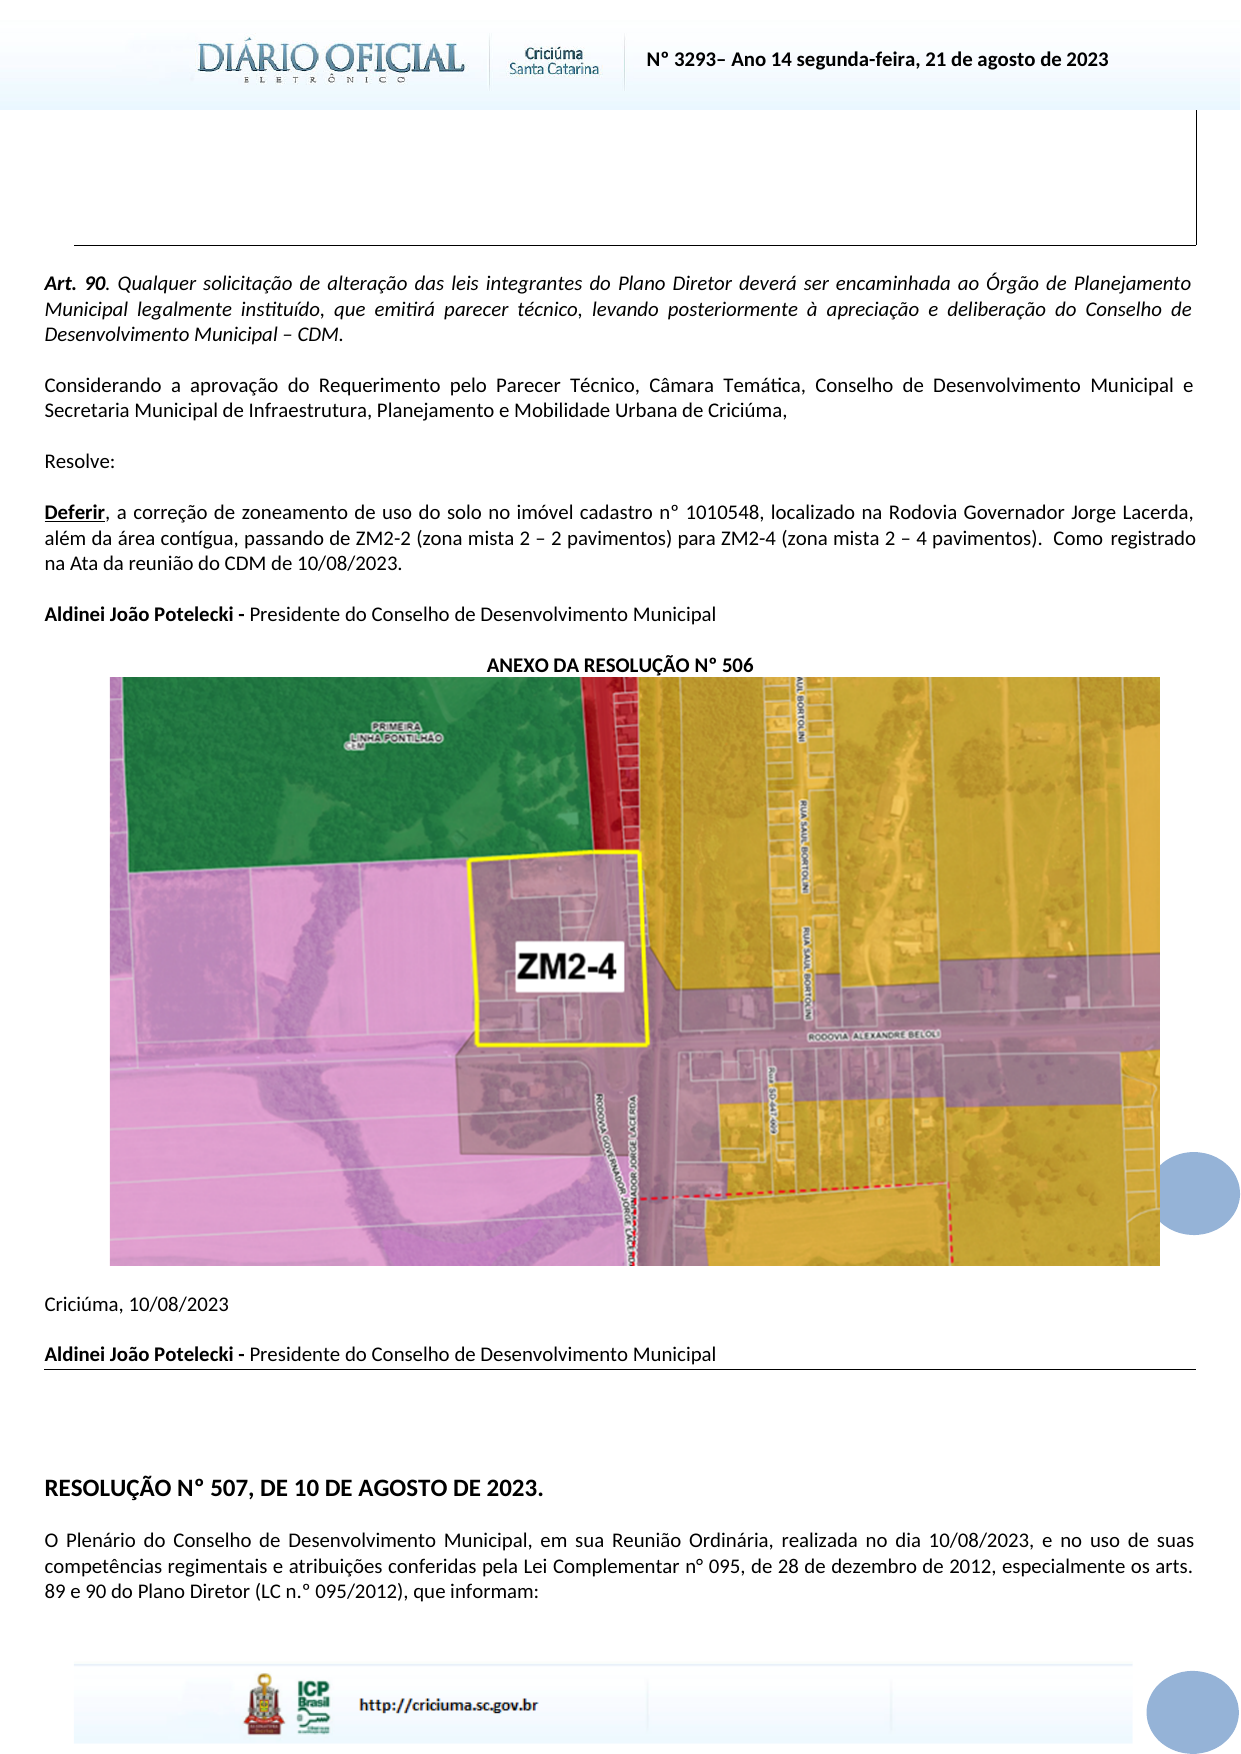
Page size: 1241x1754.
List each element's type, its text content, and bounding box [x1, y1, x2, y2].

text Aldinei João Potelecki - Presidente do Conselho de Desenvolvimento Municipal [44, 601, 1196, 626]
text Aldinei João Potelecki - Presidente do Conselho de Desenvolvimento Municipal [44, 1342, 1196, 1369]
text O Plenário do Conselho de Desenvolvimento Municipal, em sua Reunião Ordinária, realizada no dia 10/08/2023, e no uso de suas competências regimentais e atribuições conferidas pela Lei Complementar n° 095, de 28 de dezembro de 2012, especialmente os arts. 89 e 90 do Plano Diretor (LC n.º 095/2012), que informam: [44, 1528, 1196, 1604]
text Criciúma, 10/08/2023 [44, 1291, 1196, 1316]
text ANEXO DA RESOLUÇÃO Nº 506 [44, 652, 1196, 677]
text Art. 90. Qualquer solicitação de alteração das leis integrantes do Plano Diretor deverá ser encaminhada ao Órgão de Planejamento Municipal legalmente instituído, que emitirá parecer técnico, levando posteriormente à apreciação e deliberação do Conselho de Desenvolvimento Municipal – CDM. [44, 271, 1196, 347]
text Resolve: [44, 448, 1196, 474]
text Considerando a aprovação do Requerimento pelo Parecer Técnico, Câmara Temática, Conselho de Desenvolvimento Municipal e Secretaria Municipal de Infraestrutura, Planejamento e Mobilidade Urbana de Criciúma, [44, 372, 1196, 423]
text Deferir, a correção de zoneamento de uso do solo no imóvel cadastro nº 1010548, localizado na Rodovia Governador Jorge Lacerda, além da área contígua, passando de ZM2-2 (zona mista 2 – 2 pavimentos) para ZM2-4 (zona mista 2 – 4 pavimentos). Como registrado na Ata da reunião do CDM de 10/08/2023. [44, 499, 1196, 576]
text RESOLUÇÃO Nº 507, DE 10 DE AGOSTO DE 2023. [44, 1472, 1196, 1502]
